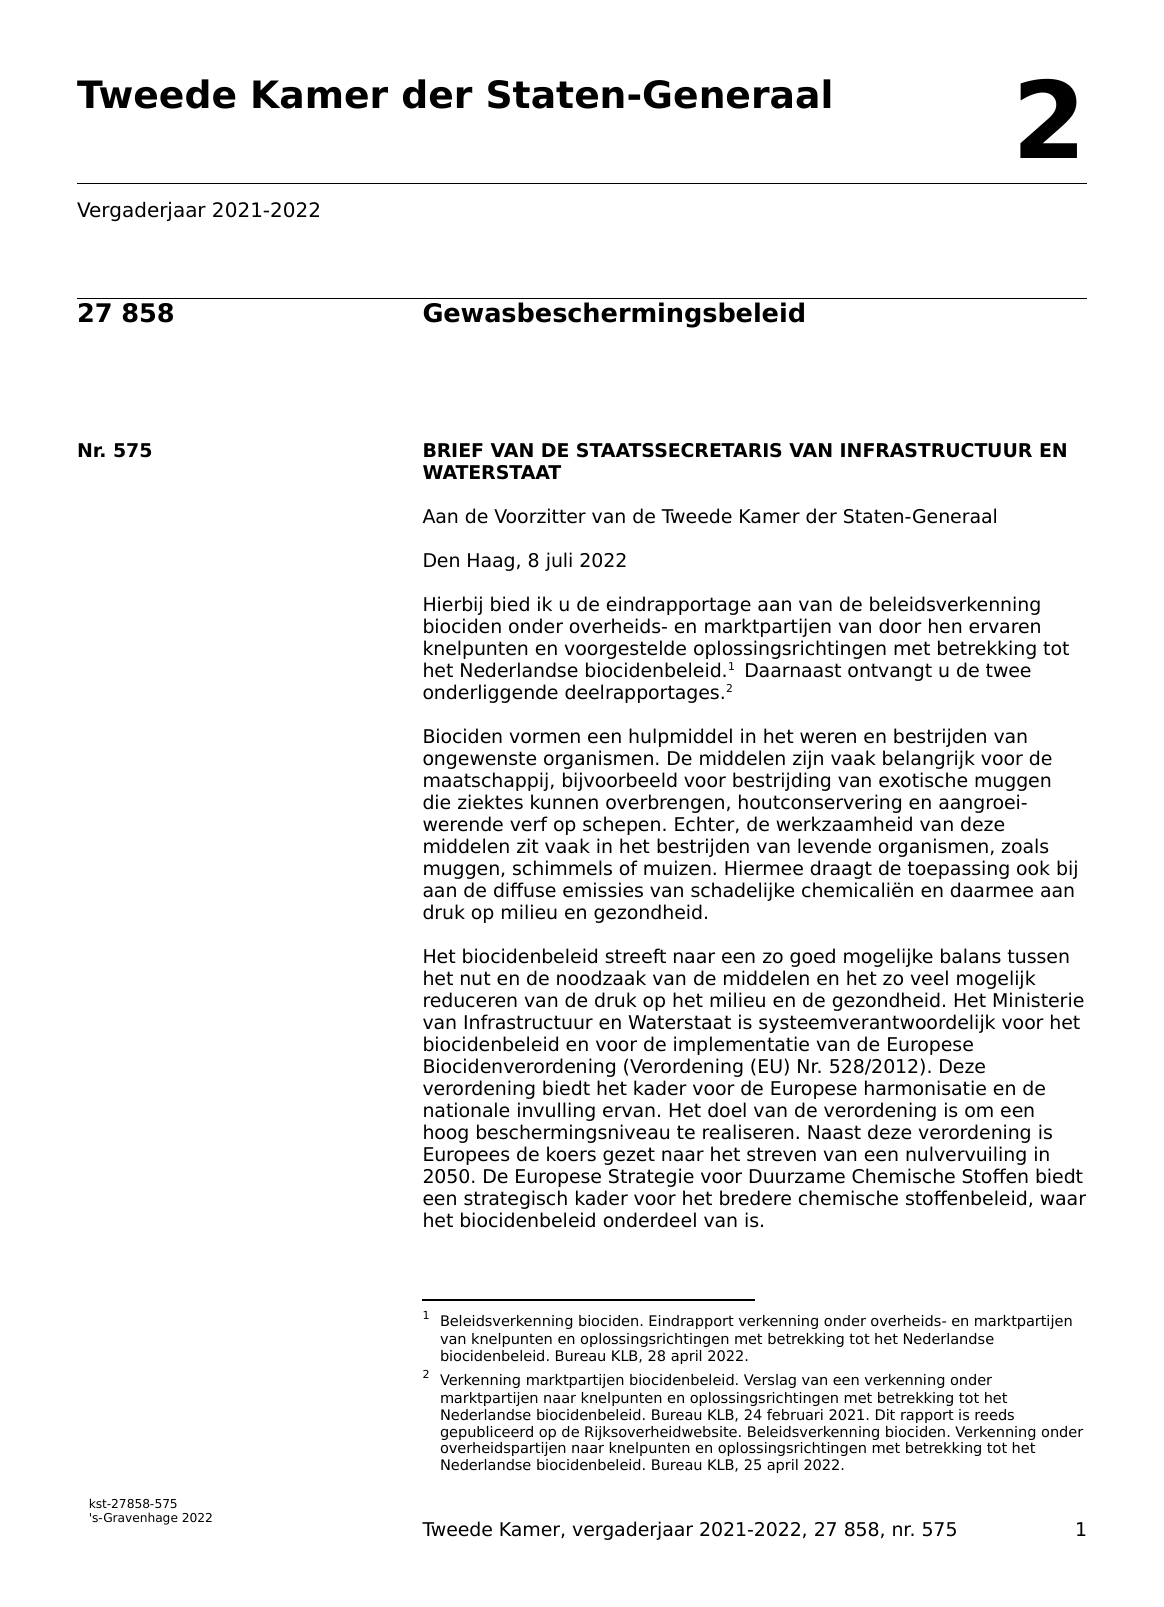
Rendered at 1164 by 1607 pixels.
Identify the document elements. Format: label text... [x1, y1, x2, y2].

text Den Haag, 8 juli 2022 [422, 550, 1087, 572]
subtitle Nr. 575 BRIEF VAN DE STAATSSECRETARIS VAN INFRASTRUCTUUR EN WATERSTAAT [77, 440, 1087, 484]
text kst-27858-575 [88, 1497, 323, 1511]
subtitle 27 858 Gewasbeschermingsbeleid [77, 299, 1087, 329]
table_header Tweede Kamer der Staten-Generaal [77, 59, 886, 183]
text Beleidsverkenning biociden. Eindrapport verkenning onder overheids- en marktpartijen van knelpunten en oplossingsrichtingen met betrekking tot het Nederlandse biocidenbeleid. Bureau KLB, 28 april 2022. [422, 1309, 1087, 1365]
text 's-Gravenhage 2022 [88, 1511, 323, 1525]
table_header 2 [886, 59, 1087, 183]
table_cell Vergaderjaar 2021-2022 [77, 184, 1087, 298]
text Verkenning marktpartijen biocidenbeleid. Verslag van een verkenning onder marktpartijen naar knelpunten en oplossingsrichtingen met betrekking tot het Nederlandse biocidenbeleid. Bureau KLB, 24 februari 2021. Dit rapport is reeds gepubliceerd op de Rijksoverheidwebsite. Beleidsverkenning biociden. Verkenning onder overheidspartijen naar knelpunten en oplossingsrichtingen met betrekking tot het Nederlandse biocidenbeleid. Bureau KLB, 25 april 2022. [422, 1368, 1087, 1474]
text Biociden vormen een hulpmiddel in het weren en bestrijden van ongewenste organismen. De middelen zijn vaak belangrijk voor de maatschappij, bijvoorbeeld voor bestrijding van exotische muggen die ziektes kunnen overbrengen, houtconservering en aangroei-werende verf op schepen. Echter, de werkzaamheid van deze middelen zit vaak in het bestrijden van levende organismen, zoals muggen, schimmels of muizen. Hiermee draagt de toepassing ook bij aan de diffuse emissies van schadelijke chemicaliën en daarmee aan druk op milieu en gezondheid. [422, 726, 1087, 924]
text Hierbij bied ik u de eindrapportage aan van de beleidsverkenning biociden onder overheids- en marktpartijen van door hen ervaren knelpunten en voorgestelde oplossingsrichtingen met betrekking tot het Nederlandse biocidenbeleid. Daarnaast ontvangt u de twee onderliggende deelrapportages. [422, 594, 1087, 704]
text Het biocidenbeleid streeft naar een zo goed mogelijke balans tussen het nut en de noodzaak van de middelen en het zo veel mogelijk reduceren van de druk op het milieu en de gezondheid. Het Ministerie van Infrastructuur en Waterstaat is systeemverantwoordelijk voor het biocidenbeleid en voor de implementatie van de Europese Biocidenverordening (Verordening (EU) Nr. 528/2012). Deze verordening biedt het kader voor de Europese harmonisatie en de nationale invulling ervan. Het doel van de verordening is om een hoog beschermingsniveau te realiseren. Naast deze verordening is Europees de koers gezet naar het streven van een nulvervuiling in 2050. De Europese Strategie voor Duurzame Chemische Stoffen biedt een strategisch kader voor het bredere chemische stoffenbeleid, waar het biocidenbeleid onderdeel van is. [422, 946, 1087, 1232]
text Aan de Voorzitter van de Tweede Kamer der Staten-Generaal [422, 506, 1087, 528]
